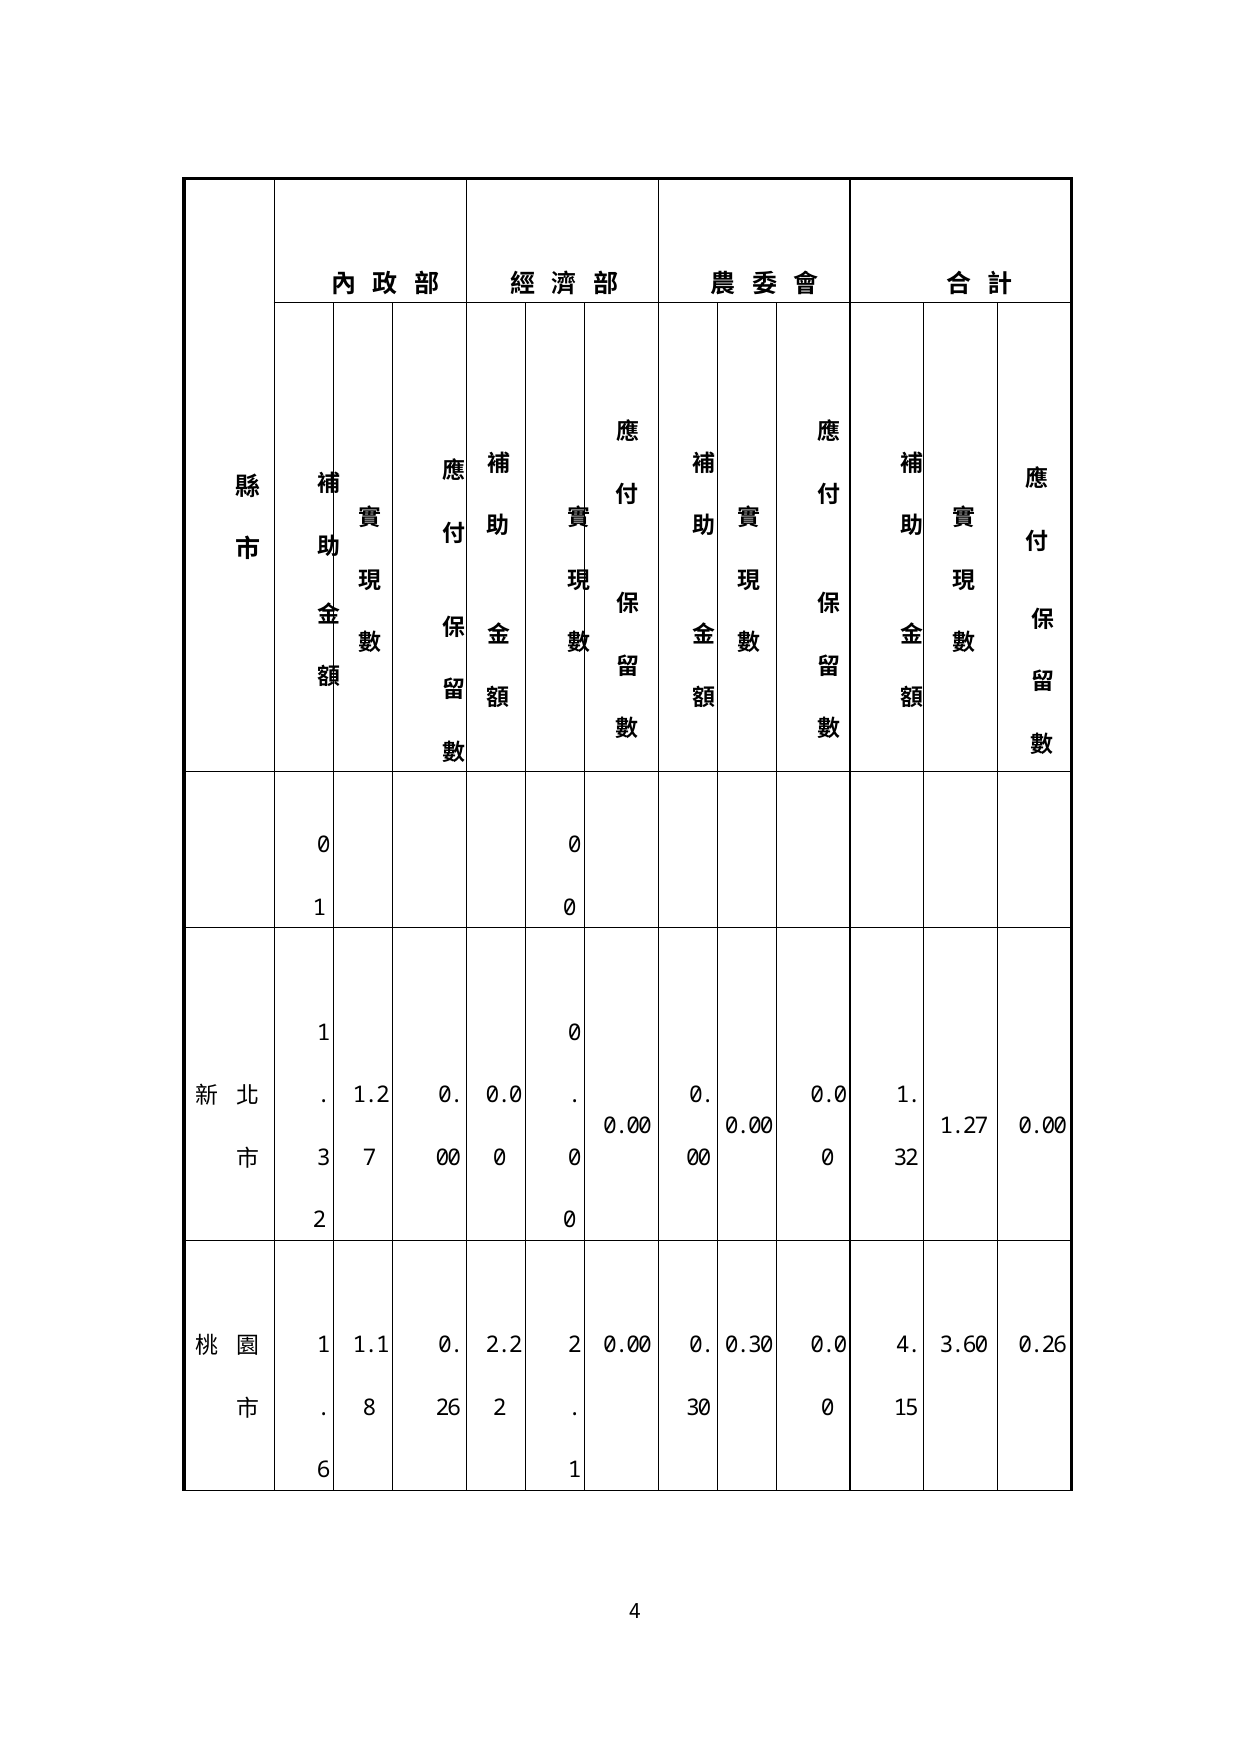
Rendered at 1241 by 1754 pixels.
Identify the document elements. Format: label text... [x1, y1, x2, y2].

table_cell 0.00 [998, 928, 1070, 1240]
table_cell 應付 保留數 [777, 303, 849, 771]
table_cell 0.30 [718, 1241, 776, 1490]
table_cell 實現數 [718, 303, 776, 771]
table_cell 2.22 [467, 1241, 525, 1490]
table_cell 桃園市 [186, 1241, 274, 1490]
table_cell [186, 772, 274, 927]
table_header 經濟部 [467, 180, 658, 302]
table_cell 1.32 [851, 928, 923, 1240]
table_cell 0.00 [777, 928, 849, 1240]
table_cell 0.00 [393, 928, 466, 1240]
table_cell 0.26 [998, 1241, 1070, 1490]
table_cell [659, 772, 717, 927]
table_cell 00 [526, 772, 584, 927]
table_cell 新北市 [186, 928, 274, 1240]
table_cell 1.6 [275, 1241, 333, 1490]
table_cell [924, 772, 997, 927]
table_header 農委會 [659, 180, 849, 302]
table_cell [718, 772, 776, 927]
table_cell [334, 772, 392, 927]
table_header 合計 [851, 180, 1070, 302]
table_cell 0.00 [585, 928, 658, 1240]
table_cell [851, 772, 923, 927]
table_cell 0.00 [585, 1241, 658, 1490]
table_header 內政部 [275, 180, 466, 302]
table_cell 2.1 [526, 1241, 584, 1490]
table_cell 0.00 [467, 928, 525, 1240]
table_cell [393, 772, 466, 927]
table_cell 0.26 [393, 1241, 466, 1490]
table_cell 1.32 [275, 928, 333, 1240]
table_cell 實現數 [526, 303, 584, 771]
table_cell 1.27 [334, 928, 392, 1240]
table_cell [585, 772, 658, 927]
table_cell 0.00 [718, 928, 776, 1240]
table_cell 實現數 [334, 303, 392, 771]
table_cell 實現數 [924, 303, 997, 771]
table_cell [777, 772, 849, 927]
table_cell 應付 保留數 [998, 303, 1070, 771]
table_header 縣市 [186, 180, 274, 771]
table_cell [998, 772, 1070, 927]
table_cell 補助 金額 [467, 303, 525, 771]
table_cell 0.00 [777, 1241, 849, 1490]
table_cell 0.30 [659, 1241, 717, 1490]
table_cell 0.00 [659, 928, 717, 1240]
table_cell 1.18 [334, 1241, 392, 1490]
table_cell 4.15 [851, 1241, 923, 1490]
table_cell 補助 金額 [851, 303, 923, 771]
table_cell 3.60 [924, 1241, 997, 1490]
table_cell 應付 保留數 [393, 303, 466, 771]
table_cell [467, 772, 525, 927]
table_cell 0.00 [526, 928, 584, 1240]
table_cell 應付 保留數 [585, 303, 658, 771]
table_cell 補助 金額 [275, 303, 333, 771]
table_cell 補助 金額 [659, 303, 717, 771]
table_cell 01 [275, 772, 333, 927]
table_cell 1.27 [924, 928, 997, 1240]
